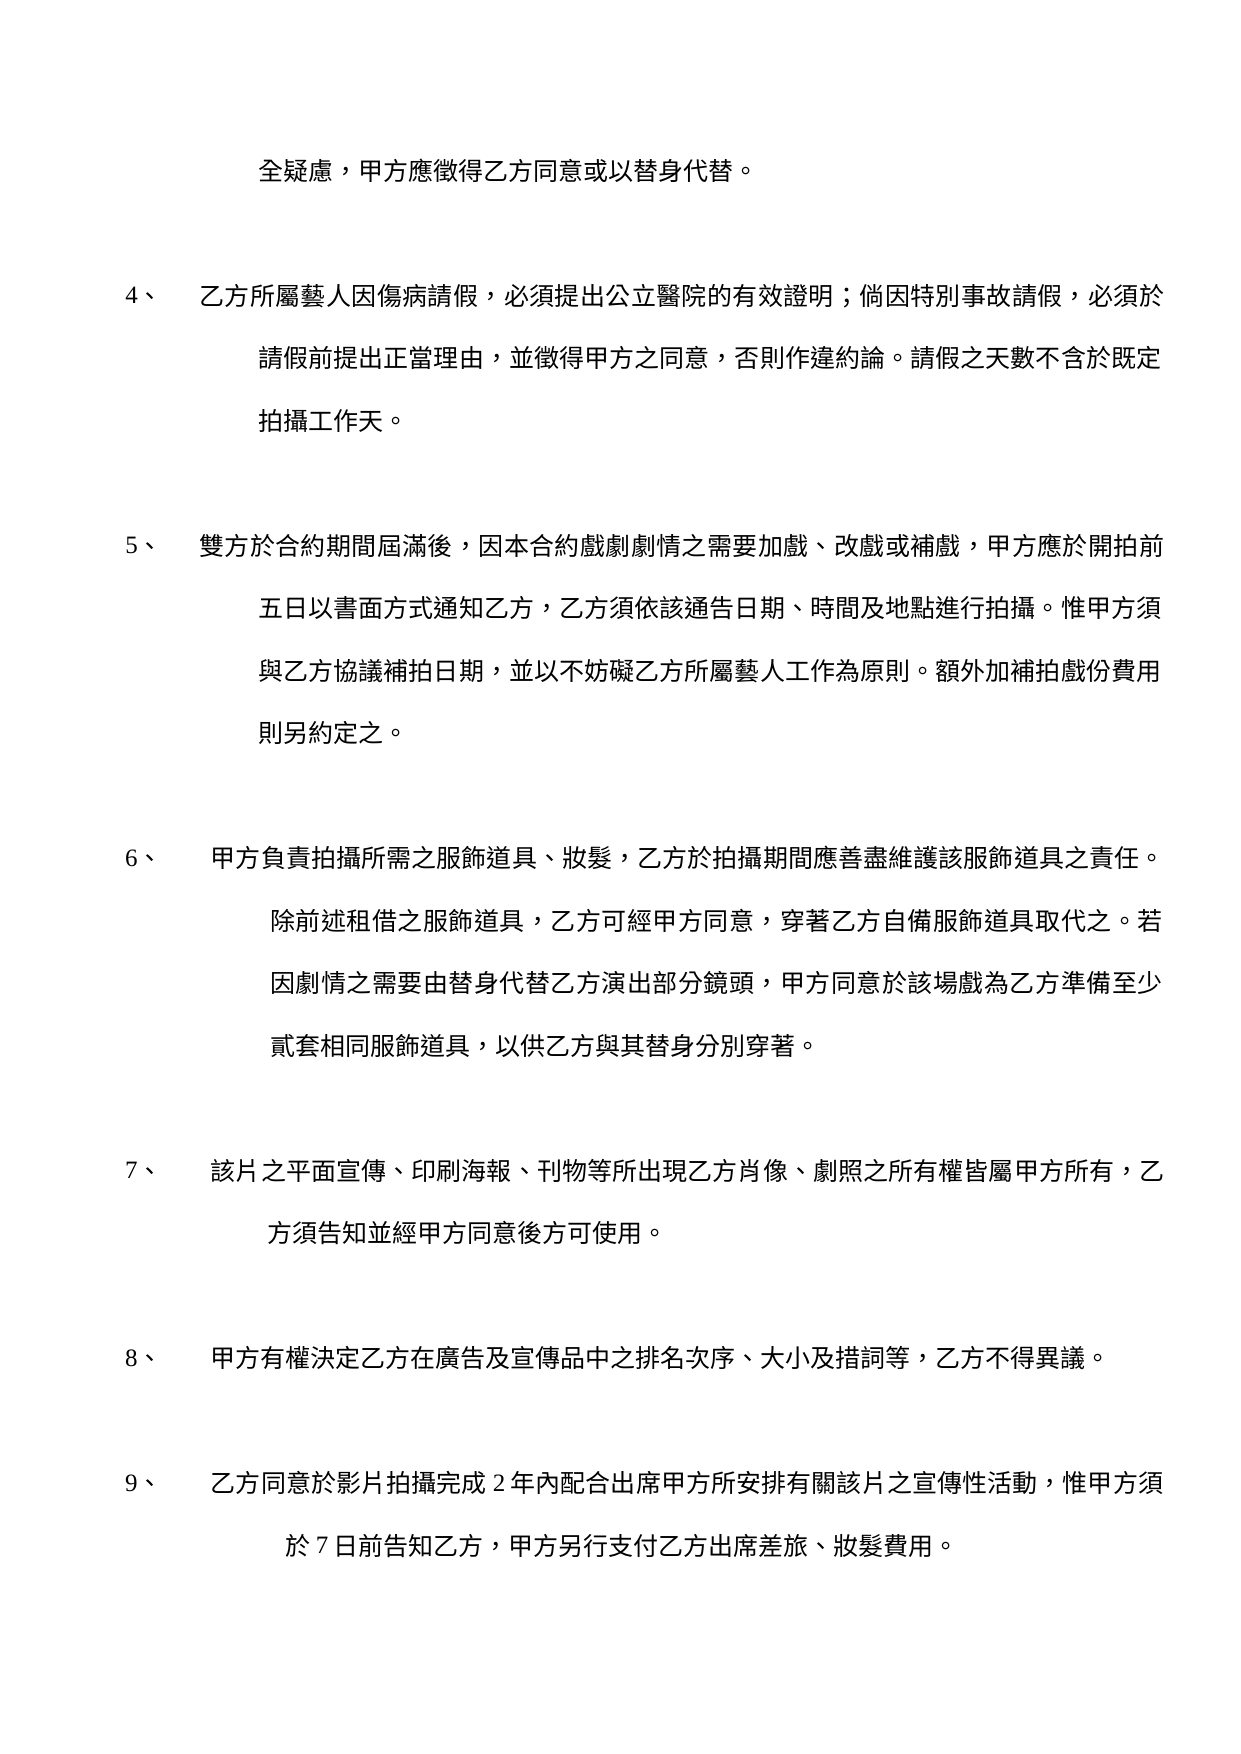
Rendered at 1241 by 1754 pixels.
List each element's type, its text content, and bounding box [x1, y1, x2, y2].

list 雙方於合約期間屆滿後，因本合約戲劇劇情之需要加戲、改戲或補戲，甲方應於開拍前五日以書面方式通知乙方，乙方須依該通告日期、時間及地點進行拍攝。惟甲方須與乙方協議補拍日期，並以不妨礙乙方所屬藝人工作為原則。額外加補拍戲份費用則另約定之。 [125, 503, 1165, 753]
list 甲方有權決定乙方在廣告及宣傳品中之排名次序、大小及措詞等，乙方不得異議。 [125, 1315, 1165, 1378]
list 甲方負責拍攝所需之服飾道具、妝髮，乙方於拍攝期間應善盡維護該服飾道具之責任。除前述租借之服飾道具，乙方可經甲方同意，穿著乙方自備服飾道具取代之。若因劇情之需要由替身代替乙方演出部分鏡頭，甲方同意於該場戲為乙方準備至少貳套相同服飾道具，以供乙方與其替身分別穿著。 [125, 815, 1165, 1065]
list 乙方所屬藝人因傷病請假，必須提出公立醫院的有效證明；倘因特別事故請假，必須於請假前提出正當理由，並徵得甲方之同意，否則作違約論。請假之天數不含於既定拍攝工作天。 [125, 253, 1165, 440]
list 乙方同意於影片拍攝完成2年內配合出席甲方所安排有關該片之宣傳性活動，惟甲方須於7日前告知乙方，甲方另行支付乙方出席差旅、妝髮費用。 [125, 1440, 1165, 1565]
list 全疑慮，甲方應徵得乙方同意或以替身代替。 [125, 128, 1165, 190]
list 該片之平面宣傳、印刷海報、刊物等所出現乙方肖像、劇照之所有權皆屬甲方所有，乙方須告知並經甲方同意後方可使用。 [125, 1128, 1165, 1253]
